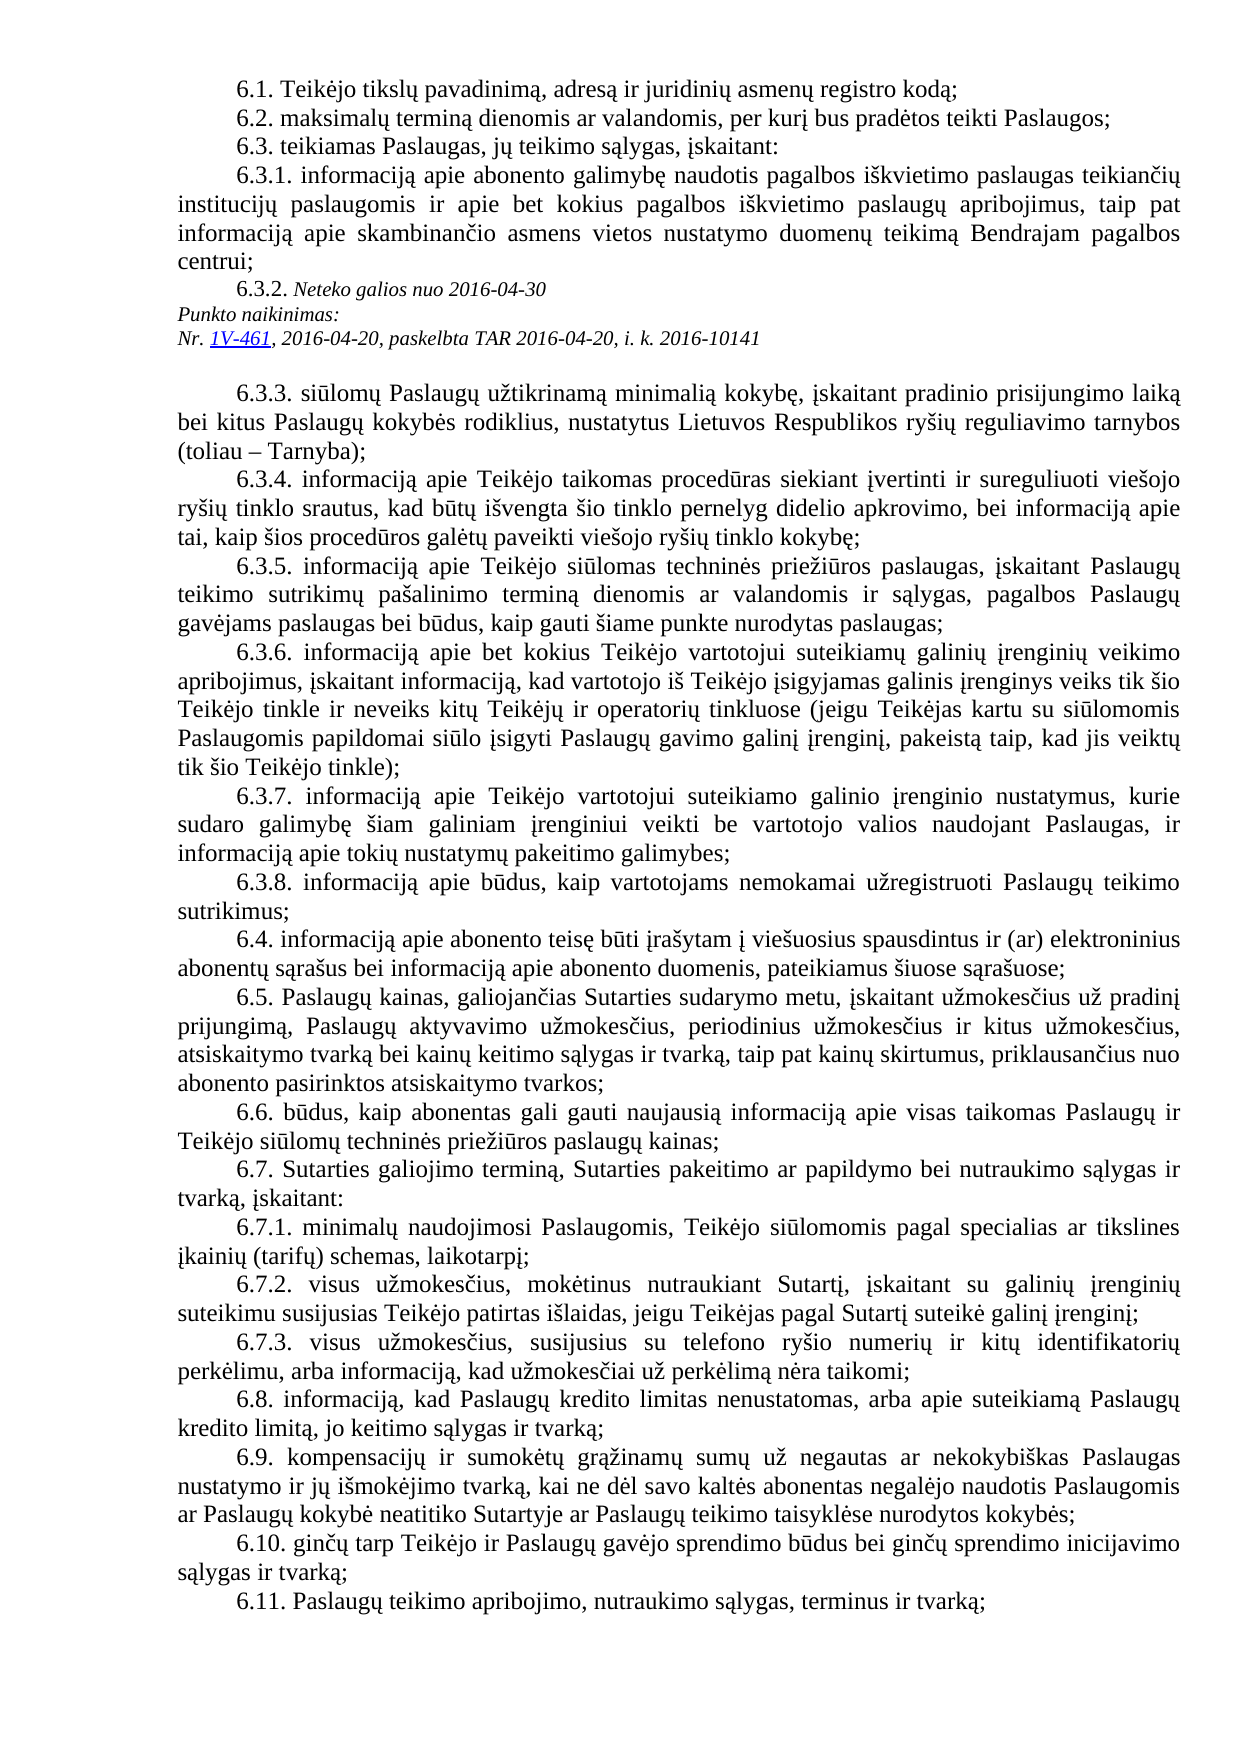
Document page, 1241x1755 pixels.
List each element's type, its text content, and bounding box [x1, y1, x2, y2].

text 6.3.8. informaciją apie būdus, kaip vartotojams nemokamai užregistruoti Paslaugų teikimo sutrikimus; [177, 867, 1181, 924]
text 6.7. Sutarties galiojimo terminą, Sutarties pakeitimo ar papildymo bei nutraukimo sąlygas ir tvarką, įskaitant: [177, 1154, 1181, 1212]
text Punkto naikinimas: [177, 301, 1181, 326]
text 6.5. Paslaugų kainas, galiojančias Sutarties sudarymo metu, įskaitant užmokesčius už pradinį prijungimą, Paslaugų aktyvavimo užmokesčius, periodinius užmokesčius ir kitus užmokesčius, atsiskaitymo tvarką bei kainų keitimo sąlygas ir tvarką, taip pat kainų skirtumus, priklausančius nuo abonento pasirinktos atsiskaitymo tvarkos; [177, 982, 1181, 1097]
text 6.1. Teikėjo tikslų pavadinimą, adresą ir juridinių asmenų registro kodą; [177, 74, 1181, 103]
text 6.3.6. informaciją apie bet kokius Teikėjo vartotojui suteikiamų galinių įrenginių veikimo apribojimus, įskaitant informaciją, kad vartotojo iš Teikėjo įsigyjamas galinis įrenginys veiks tik šio Teikėjo tinkle ir neveiks kitų Teikėjų ir operatorių tinkluose (jeigu Teikėjas kartu su siūlomomis Paslaugomis papildomai siūlo įsigyti Paslaugų gavimo galinį įrenginį, pakeistą taip, kad jis veiktų tik šio Teikėjo tinkle); [177, 637, 1181, 781]
text 6.3.1. informaciją apie abonento galimybę naudotis pagalbos iškvietimo paslaugas teikiančių institucijų paslaugomis ir apie bet kokius pagalbos iškvietimo paslaugų apribojimus, taip pat informaciją apie skambinančio asmens vietos nustatymo duomenų teikimą Bendrajam pagalbos centrui; [177, 160, 1181, 275]
text 6.9. kompensacijų ir sumokėtų grąžinamų sumų už negautas ar nekokybiškas Paslaugas nustatymo ir jų išmokėjimo tvarką, kai ne dėl savo kaltės abonentas negalėjo naudotis Paslaugomis ar Paslaugų kokybė neatitiko Sutartyje ar Paslaugų teikimo taisyklėse nurodytos kokybės; [177, 1442, 1181, 1528]
text 6.6. būdus, kaip abonentas gali gauti naujausią informaciją apie visas taikomas Paslaugų ir Teikėjo siūlomų techninės priežiūros paslaugų kainas; [177, 1097, 1181, 1154]
text 6.7.1. minimalų naudojimosi Paslaugomis, Teikėjo siūlomomis pagal specialias ar tikslines įkainių (tarifų) schemas, laikotarpį; [177, 1212, 1181, 1269]
text 6.10. ginčų tarp Teikėjo ir Paslaugų gavėjo sprendimo būdus bei ginčų sprendimo inicijavimo sąlygas ir tvarką; [177, 1528, 1181, 1586]
text Nr. 1V-461, 2016-04-20, paskelbta TAR 2016-04-20, i. k. 2016-10141 [177, 326, 1181, 349]
text 6.8. informaciją, kad Paslaugų kredito limitas nenustatomas, arba apie suteikiamą Paslaugų kredito limitą, jo keitimo sąlygas ir tvarką; [177, 1384, 1181, 1442]
text 6.3.7. informaciją apie Teikėjo vartotojui suteikiamo galinio įrenginio nustatymus, kurie sudaro galimybę šiam galiniam įrenginiui veikti be vartotojo valios naudojant Paslaugas, ir informaciją apie tokių nustatymų pakeitimo galimybes; [177, 781, 1181, 867]
text 6.2. maksimalų terminą dienomis ar valandomis, per kurį bus pradėtos teikti Paslaugos; [177, 103, 1181, 131]
text 6.7.3. visus užmokesčius, susijusius su telefono ryšio numerių ir kitų identifikatorių perkėlimu, arba informaciją, kad užmokesčiai už perkėlimą nėra taikomi; [177, 1327, 1181, 1384]
text 6.3.4. informaciją apie Teikėjo taikomas procedūras siekiant įvertinti ir sureguliuoti viešojo ryšių tinklo srautus, kad būtų išvengta šio tinklo pernelyg didelio apkrovimo, bei informaciją apie tai, kaip šios procedūros galėtų paveikti viešojo ryšių tinklo kokybę; [177, 464, 1181, 551]
text 6.4. informaciją apie abonento teisę būti įrašytam į viešuosius spausdintus ir (ar) elektroninius abonentų sąrašus bei informaciją apie abonento duomenis, pateikiamus šiuose sąrašuose; [177, 924, 1181, 982]
text 6.3.5. informaciją apie Teikėjo siūlomas techninės priežiūros paslaugas, įskaitant Paslaugų teikimo sutrikimų pašalinimo terminą dienomis ar valandomis ir sąlygas, pagalbos Paslaugų gavėjams paslaugas bei būdus, kaip gauti šiame punkte nurodytas paslaugas; [177, 551, 1181, 637]
text 6.11. Paslaugų teikimo apribojimo, nutraukimo sąlygas, terminus ir tvarką; [177, 1586, 1181, 1614]
text 6.7.2. visus užmokesčius, mokėtinus nutraukiant Sutartį, įskaitant su galinių įrenginių suteikimu susijusias Teikėjo patirtas išlaidas, jeigu Teikėjas pagal Sutartį suteikė galinį įrenginį; [177, 1269, 1181, 1327]
text 6.3.2. Neteko galios nuo 2016-04-30 [177, 275, 1181, 301]
text 6.3. teikiamas Paslaugas, jų teikimo sąlygas, įskaitant: [177, 131, 1181, 160]
text 6.3.3. siūlomų Paslaugų užtikrinamą minimalią kokybę, įskaitant pradinio prisijungimo laiką bei kitus Paslaugų kokybės rodiklius, nustatytus Lietuvos Respublikos ryšių reguliavimo tarnybos (toliau – Tarnyba); [177, 378, 1181, 464]
